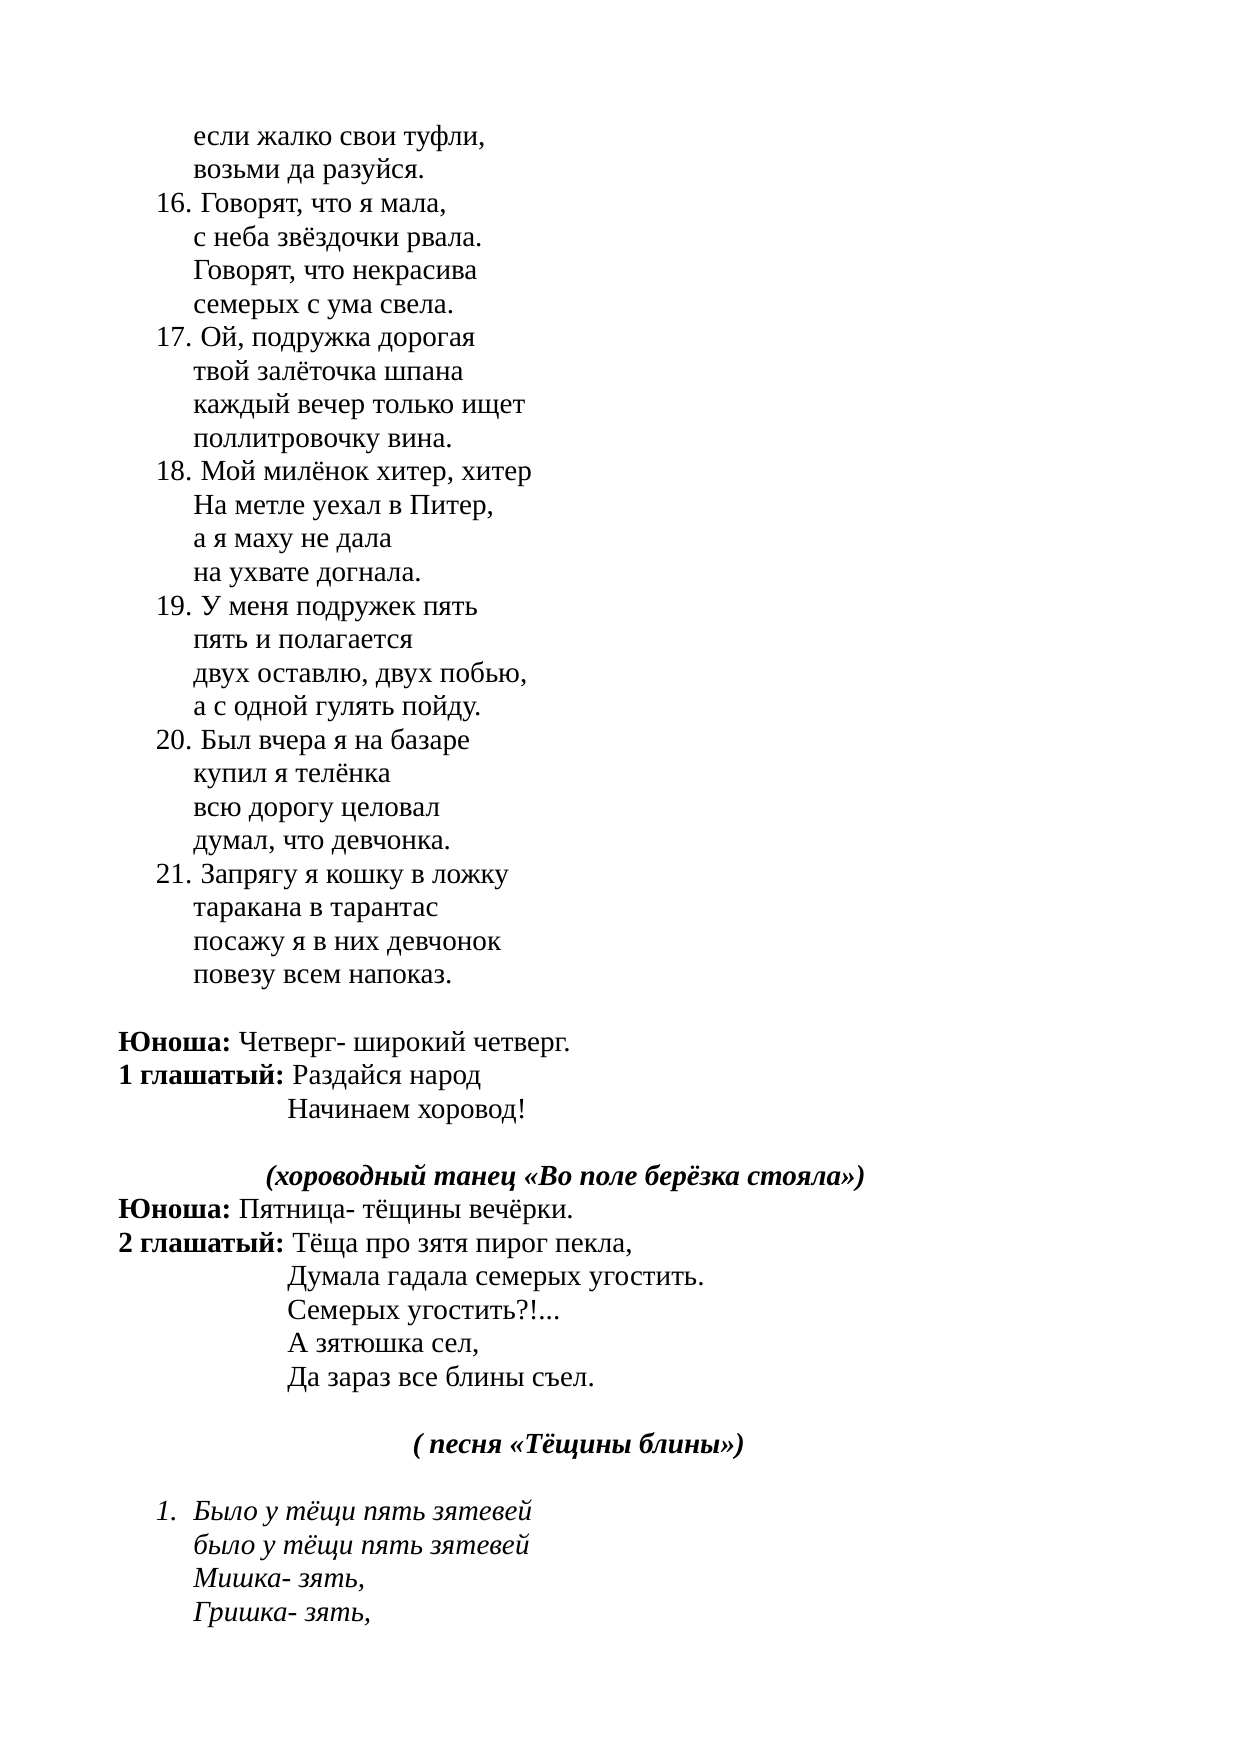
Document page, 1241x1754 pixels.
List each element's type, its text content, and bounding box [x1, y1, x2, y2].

text 2 глашатый: Тёща про зятя пирог пекла, [118, 1225, 1122, 1258]
list всю дорогу целовал [156, 789, 1122, 822]
list если жалко свои туфли, [156, 118, 1122, 152]
list Было у тёщи пять зятевей [156, 1493, 1122, 1527]
list семерых с ума свела. [156, 286, 1122, 319]
list возьми да разуйся. [156, 152, 1122, 185]
list твой залёточка шпана [156, 353, 1122, 386]
list поллитровочку вина. [156, 420, 1122, 453]
list У меня подружек пять [156, 588, 1122, 621]
text Юноша: Четверг- широкий четверг. [118, 1024, 1122, 1057]
list повезу всем напоказ. [156, 957, 1122, 990]
text 1 глашатый: Раздайся народ [118, 1057, 1122, 1091]
list посажу я в них девчонок [156, 923, 1122, 957]
list двух оставлю, двух побью, [156, 655, 1122, 688]
text Начинаем хоровод! [118, 1091, 1122, 1124]
text Семерых угостить?!... [118, 1292, 1122, 1326]
list Запрягу я кошку в ложку [156, 856, 1122, 889]
text Да зараз все блины съел. [118, 1359, 1122, 1393]
list а с одной гулять пойду. [156, 688, 1122, 722]
list купил я телёнка [156, 755, 1122, 789]
text Думала гадала семерых угостить. [118, 1258, 1122, 1292]
list с неба звёздочки рвала. [156, 219, 1122, 252]
list Ой, подружка дорогая [156, 319, 1122, 353]
list на ухвате догнала. [156, 554, 1122, 588]
list таракана в тарантас [156, 889, 1122, 923]
list На метле уехал в Питер, [156, 487, 1122, 521]
text ( песня «Тёщины блины») [118, 1426, 1122, 1460]
list Говорят, что некрасива [156, 252, 1122, 286]
text А зятюшка сел, [118, 1326, 1122, 1359]
text (хороводный танец «Во поле берёзка стояла») [118, 1158, 1122, 1191]
text Юноша: Пятница- тёщины вечёрки. [118, 1191, 1122, 1225]
list Говорят, что я мала, [156, 185, 1122, 219]
list было у тёщи пять зятевей [156, 1527, 1122, 1560]
list Был вчера я на базаре [156, 722, 1122, 755]
list а я маху не дала [156, 521, 1122, 554]
list Мишка- зять, [156, 1560, 1122, 1594]
list каждый вечер только ищет [156, 386, 1122, 420]
list пять и полагается [156, 621, 1122, 655]
list Гришка- зять, [156, 1594, 1122, 1627]
list Мой милёнок хитер, хитер [156, 453, 1122, 487]
list думал, что девчонка. [156, 822, 1122, 856]
